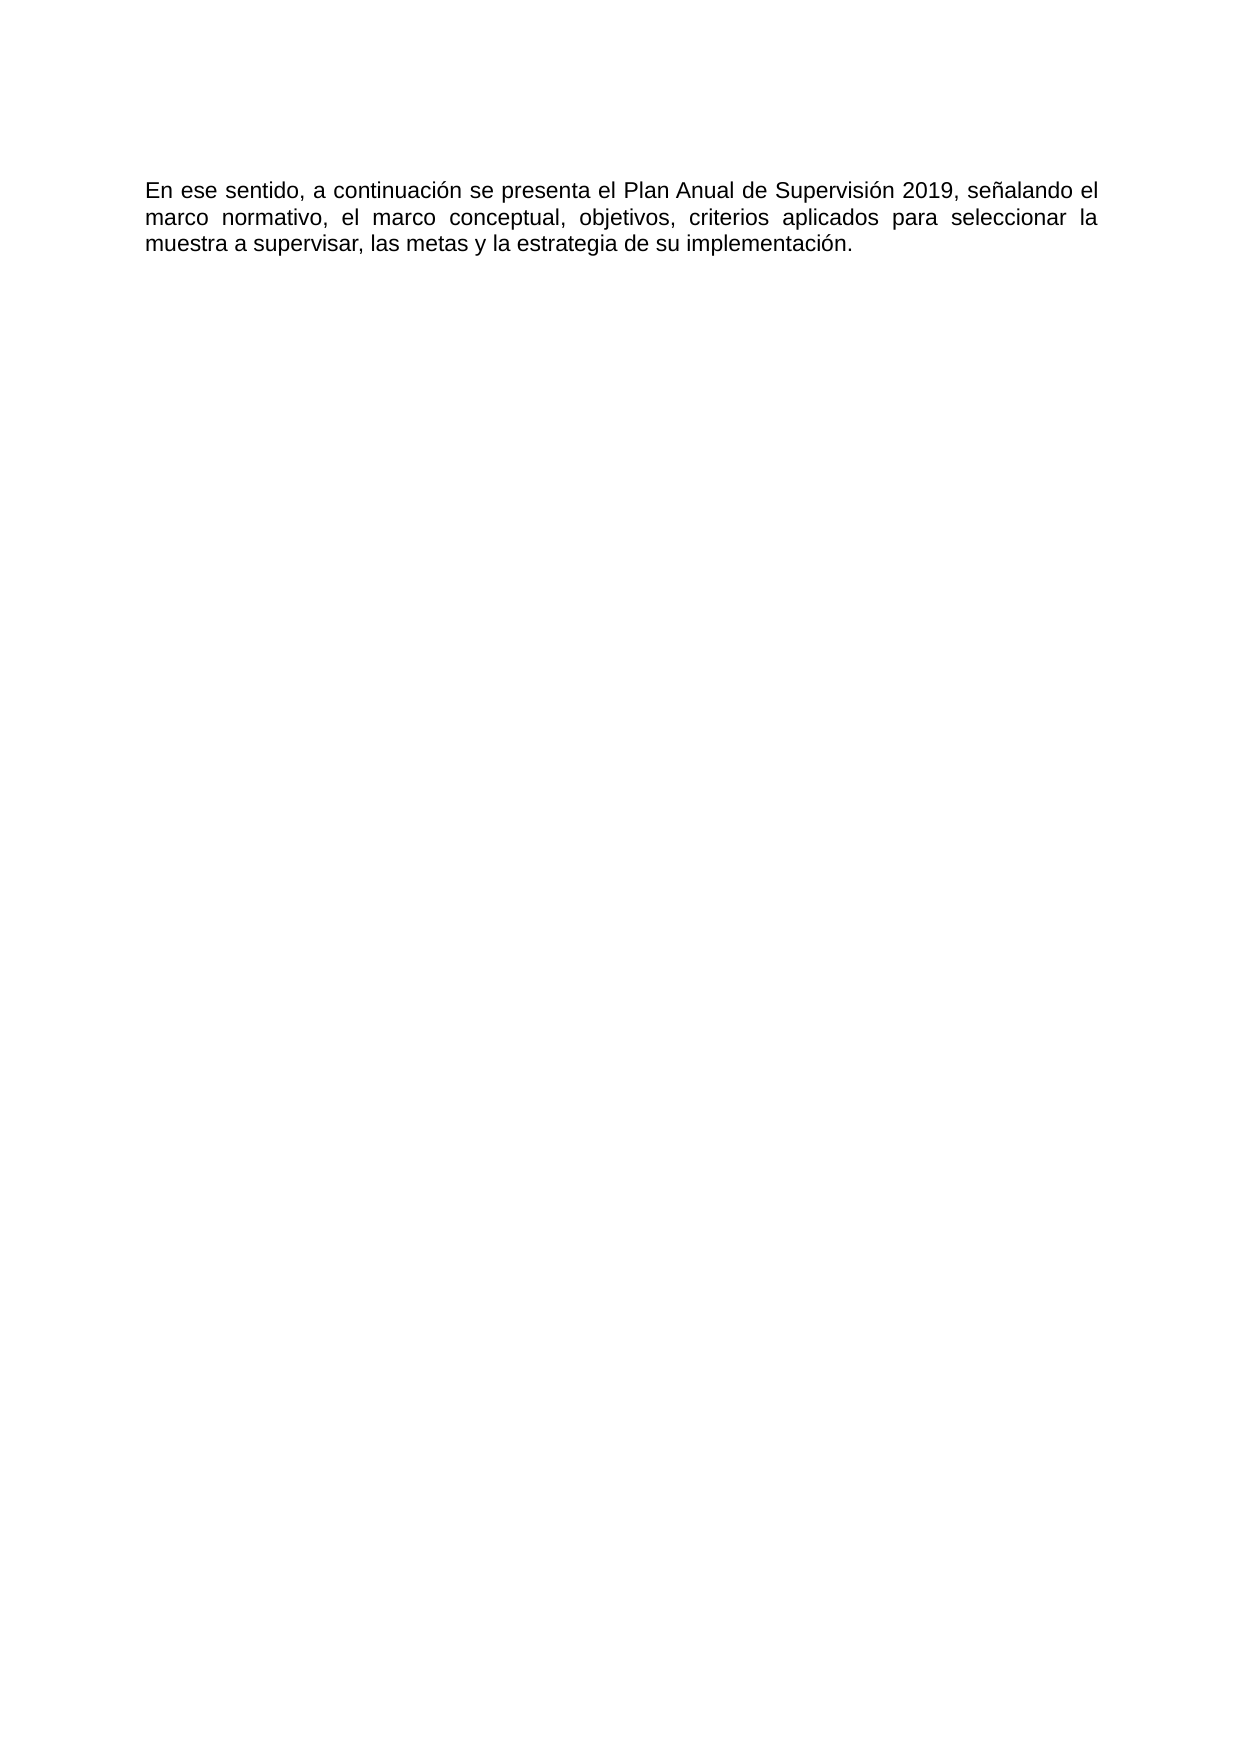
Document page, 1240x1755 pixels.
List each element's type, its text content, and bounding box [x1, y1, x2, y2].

text En ese sentido, a continuación se presenta el Plan Anual de Supervisión 2019, señalando el marco normativo, el marco conceptual, objetivos, criterios aplicados para seleccionar la muestra a supervisar, las metas y la estrategia de su implementación. [145, 177, 1099, 257]
